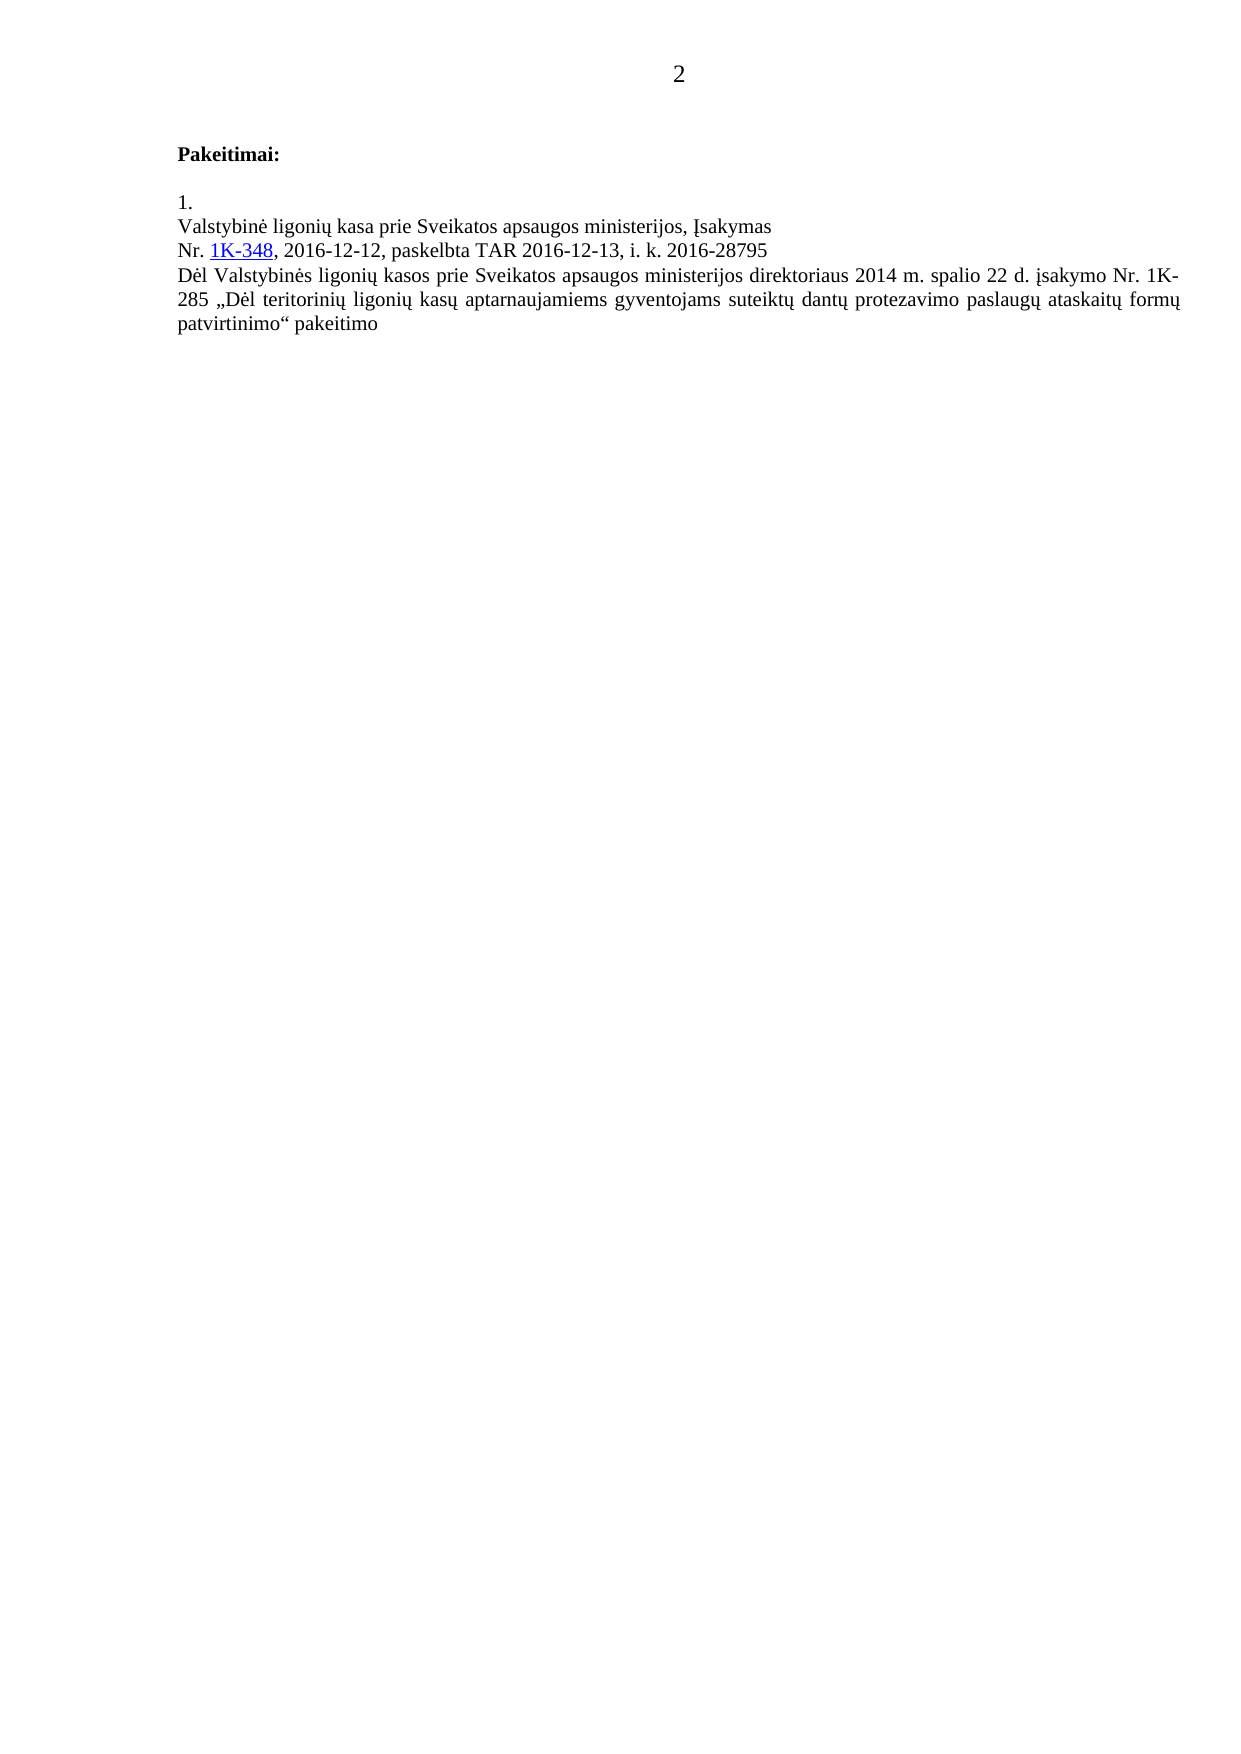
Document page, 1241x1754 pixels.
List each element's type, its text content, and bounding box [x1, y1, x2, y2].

text Dėl Valstybinės ligonių kasos prie Sveikatos apsaugos ministerijos direktoriaus 2014 m. spalio 22 d. įsakymo Nr. 1K-285 „Dėl teritorinių ligonių kasų aptarnaujamiems gyventojams suteiktų dantų protezavimo paslaugų ataskaitų formų patvirtinimo“ pakeitimo [177, 262, 1181, 335]
text Pakeitimai: [177, 142, 1181, 166]
text Valstybinė ligonių kasa prie Sveikatos apsaugos ministerijos, Įsakymas [177, 214, 1181, 238]
text Nr. 1K-348, 2016-12-12, paskelbta TAR 2016-12-13, i. k. 2016-28795 [177, 238, 1181, 262]
text 1. [177, 190, 1181, 214]
